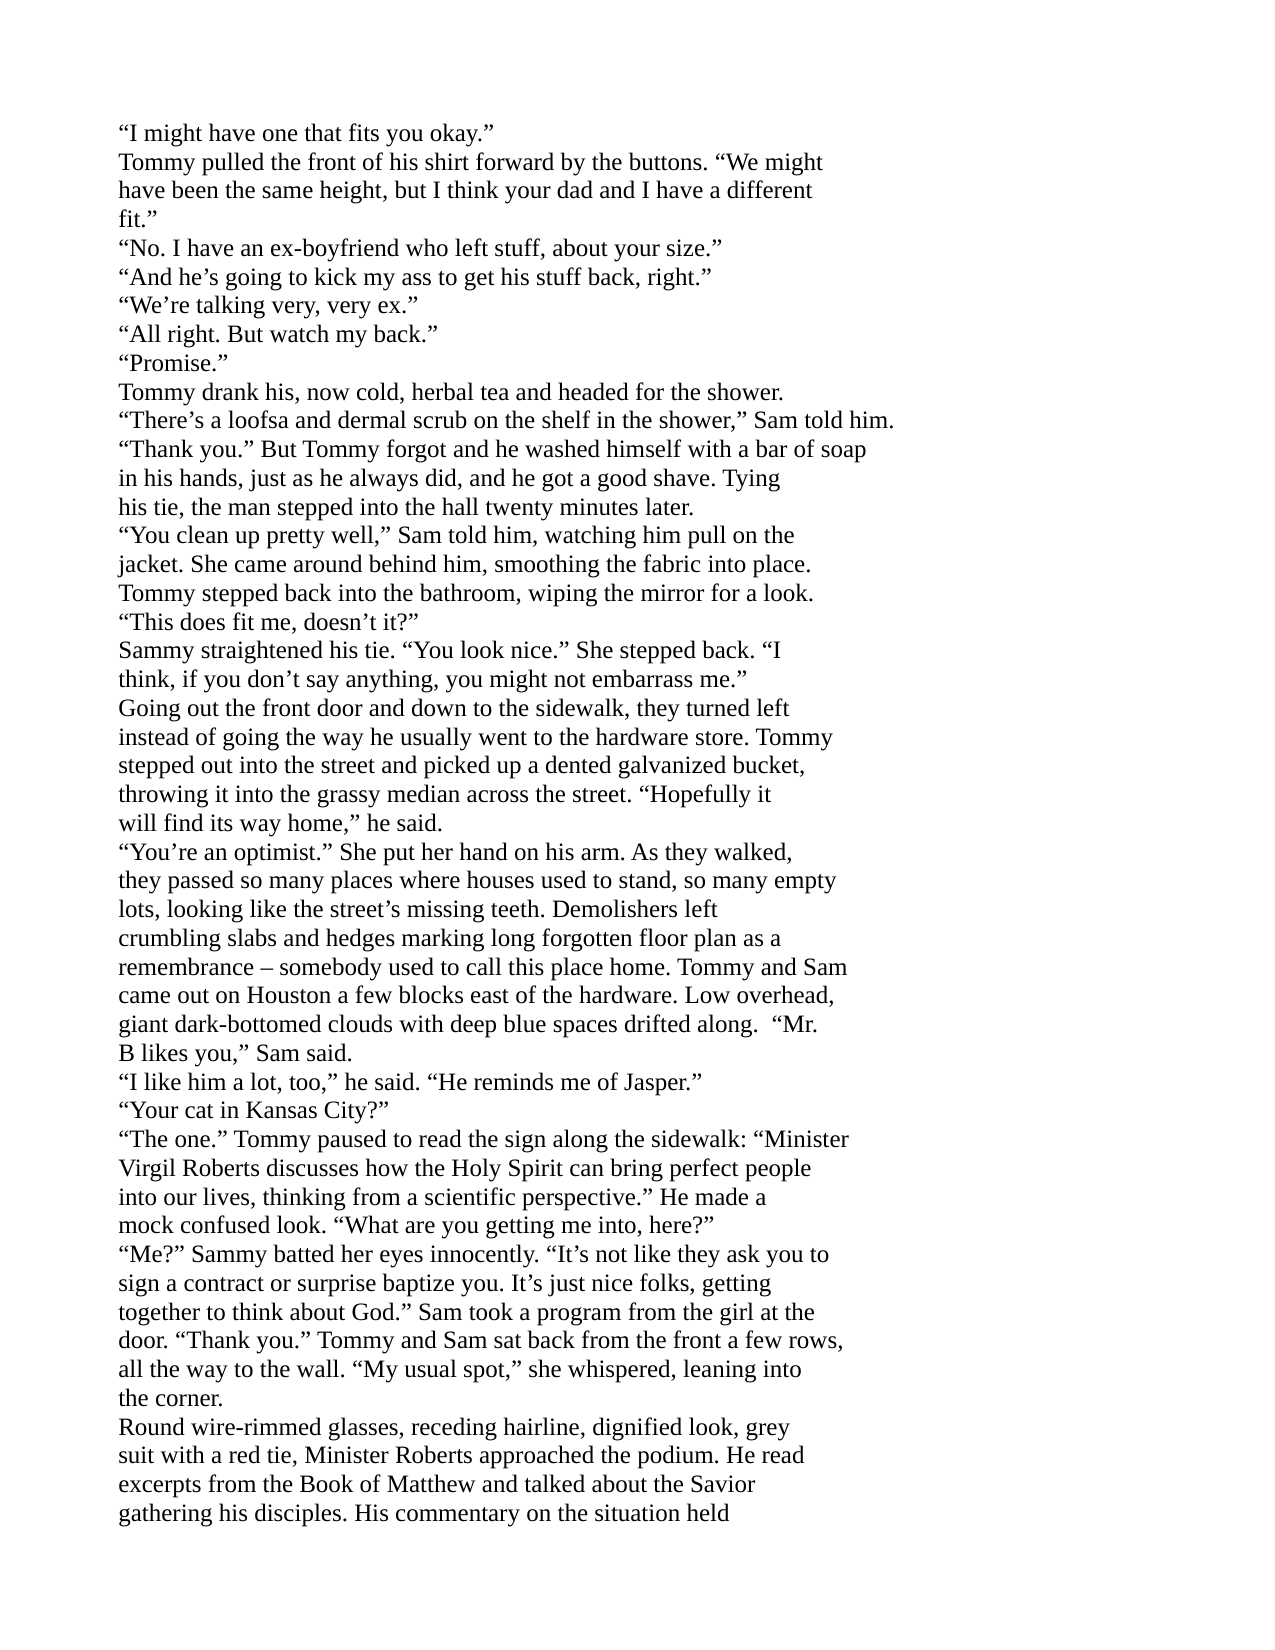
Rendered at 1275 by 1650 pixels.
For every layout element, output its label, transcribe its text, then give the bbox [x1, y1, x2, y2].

text they passed so many places where houses used to stand, so many empty [118, 866, 1157, 894]
text Tommy stepped back into the bathroom, wiping the mirror for a look. [118, 578, 1157, 607]
text “There’s a loofsa and dermal scrub on the shelf in the shower,” Sam told him. [118, 406, 1157, 434]
text will find its way home,” he said. [118, 808, 1157, 837]
text sign a contract or surprise baptize you. It’s just nice folks, getting [118, 1268, 1157, 1297]
text “Promise.” [118, 348, 1157, 377]
text stepped out into the street and picked up a dented galvanized bucket, [118, 751, 1157, 779]
text Sammy straightened his tie. “You look nice.” She stepped back. “I [118, 636, 1157, 664]
text Virgil Roberts discusses how the Holy Spirit can bring perfect people [118, 1153, 1157, 1182]
text have been the same height, but I think your dad and I have a different [118, 176, 1157, 204]
text think, if you don’t say anything, you might not embarrass me.” [118, 664, 1157, 693]
text Round wire-rimmed glasses, receding hairline, dignified look, grey [118, 1412, 1157, 1441]
text instead of going the way he usually went to the hardware store. Tommy [118, 722, 1157, 751]
text B likes you,” Sam said. [118, 1038, 1157, 1067]
text “Me?” Sammy batted her eyes innocently. “It’s not like they ask you to [118, 1239, 1157, 1268]
text Tommy drank his, now cold, herbal tea and headed for the shower. [118, 377, 1157, 406]
text crumbling slabs and hedges marking long forgotten floor plan as a [118, 923, 1157, 952]
text mock confused look. “What are you getting me into, here?” [118, 1211, 1157, 1239]
text “No. I have an ex-boyfriend who left stuff, about your size.” [118, 233, 1157, 262]
text came out on Houston a few blocks east of the hardware. Low overhead, [118, 981, 1157, 1009]
text Going out the front door and down to the sidewalk, they turned left [118, 693, 1157, 722]
text door. “Thank you.” Tommy and Sam sat back from the front a few rows, [118, 1326, 1157, 1354]
text “Thank you.” But Tommy forgot and he washed himself with a bar of soap [118, 434, 1157, 463]
text “We’re talking very, very ex.” [118, 291, 1157, 319]
text lots, looking like the street’s missing teeth. Demolishers left [118, 894, 1157, 923]
text “All right. But watch my back.” [118, 319, 1157, 348]
text remembrance – somebody used to call this place home. Tommy and Sam [118, 952, 1157, 981]
text “Your cat in Kansas City?” [118, 1096, 1157, 1124]
text “You clean up pretty well,” Sam told him, watching him pull on the [118, 521, 1157, 549]
text “The one.” Tommy paused to read the sign along the sidewalk: “Minister [118, 1124, 1157, 1153]
text jacket. She came around behind him, smoothing the fabric into place. [118, 549, 1157, 578]
text into our lives, thinking from a scientific perspective.” He made a [118, 1182, 1157, 1211]
text excerpts from the Book of Matthew and talked about the Savior [118, 1469, 1157, 1498]
text “I like him a lot, too,” he said. “He reminds me of Jasper.” [118, 1067, 1157, 1096]
text the corner. [118, 1383, 1157, 1412]
text all the way to the wall. “My usual spot,” she whispered, leaning into [118, 1354, 1157, 1383]
text together to think about God.” Sam took a program from the girl at the [118, 1297, 1157, 1326]
text gathering his disciples. His commentary on the situation held [118, 1498, 1157, 1527]
text “And he’s going to kick my ass to get his stuff back, right.” [118, 262, 1157, 291]
text throwing it into the grassy median across the street. “Hopefully it [118, 779, 1157, 808]
text giant dark-bottomed clouds with deep blue spaces drifted along. “Mr. [118, 1009, 1157, 1038]
text in his hands, just as he always did, and he got a good shave. Tying [118, 463, 1157, 492]
text “You’re an optimist.” She put her hand on his arm. As they walked, [118, 837, 1157, 866]
text fit.” [118, 204, 1157, 233]
text “I might have one that fits you okay.” [118, 118, 1157, 147]
text suit with a red tie, Minister Roberts approached the podium. He read [118, 1441, 1157, 1469]
text his tie, the man stepped into the hall twenty minutes later. [118, 492, 1157, 521]
text “This does fit me, doesn’t it?” [118, 607, 1157, 636]
text Tommy pulled the front of his shirt forward by the buttons. “We might [118, 147, 1157, 176]
